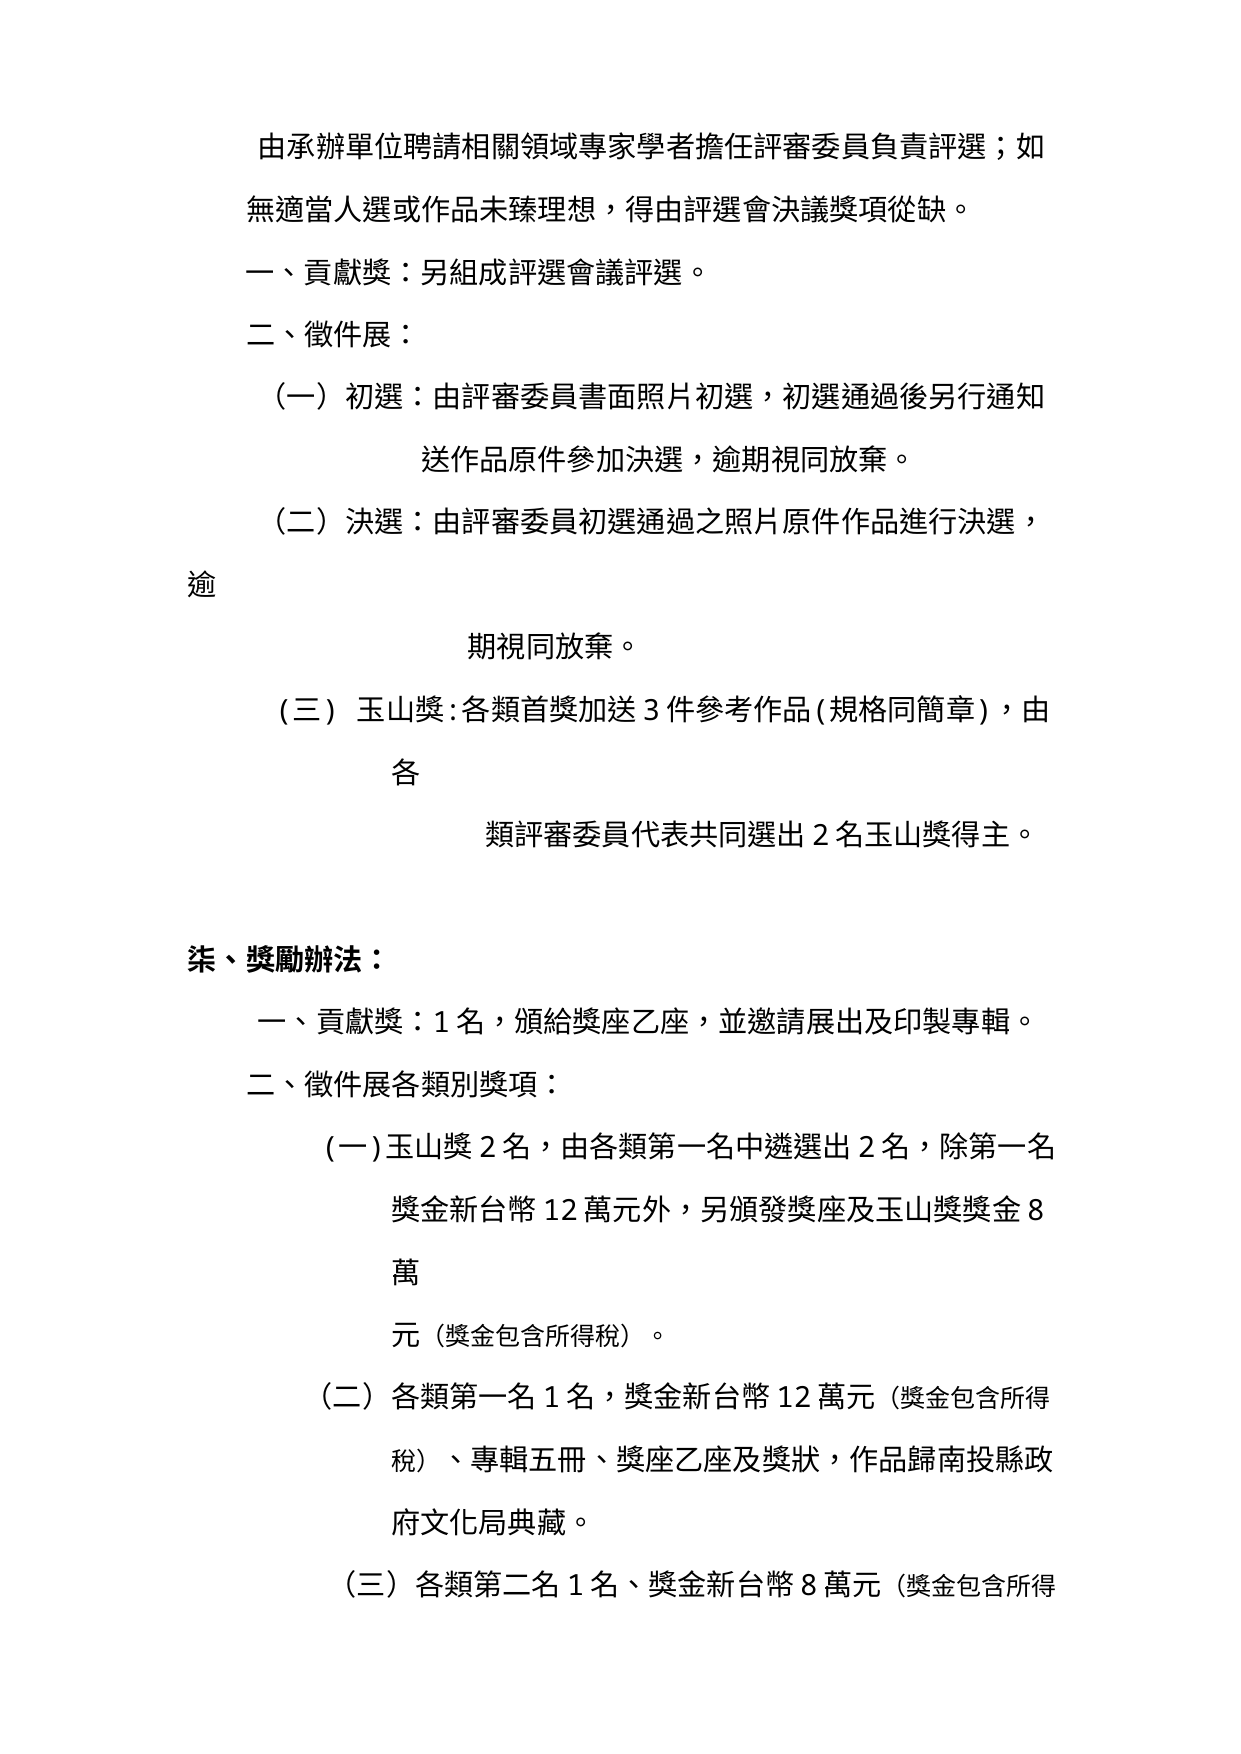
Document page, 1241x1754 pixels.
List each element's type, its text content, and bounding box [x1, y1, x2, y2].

text 一、貢獻獎：1名，頒給獎座乙座，並邀請展出及印製專輯。 [187, 979, 1063, 1041]
text 一、貢獻獎：另組成評選會議評選。 [245, 229, 1063, 291]
text 二、徵件展： [187, 291, 1063, 354]
text (三) 玉山獎:各類首獎加送3件參考作品(規格同簡章)，由各 [187, 666, 1063, 791]
text 期視同放棄。 [187, 604, 1063, 666]
text 由承辦單位聘請相關領域專家學者擔任評審委員負責評選；如無適當人選或作品未臻理想，得由評選會決議獎項從缺。 [187, 104, 1063, 229]
text 二、徵件展各類別獎項： [187, 1041, 1063, 1104]
text 類評審委員代表共同選出2名玉山獎得主。 [187, 791, 1063, 854]
text （一）初選：由評審委員書面照片初選，初選通過後另行通知送作品原件參加決選，逾期視同放棄。 [187, 354, 1063, 479]
text （三）各類第二名1名、獎金新台幣8萬元（獎金包含所得 [187, 1541, 1063, 1604]
text 柒、獎勵辦法： [187, 916, 1063, 979]
text （二）決選：由評審委員初選通過之照片原件作品進行決選，逾 [187, 479, 1063, 604]
text 元（獎金包含所得稅）。 [303, 1291, 1063, 1354]
text （二）各類第一名1名，獎金新台幣12萬元（獎金包含所得稅）、專輯五冊、獎座乙座及獎狀，作品歸南投縣政府文化局典藏。 [303, 1354, 1063, 1541]
text (一)玉山獎2名，由各類第一名中遴選出2名，除第一名 [303, 1104, 1063, 1166]
text 獎金新台幣12萬元外，另頒發獎座及玉山獎獎金8萬 [303, 1166, 1063, 1291]
